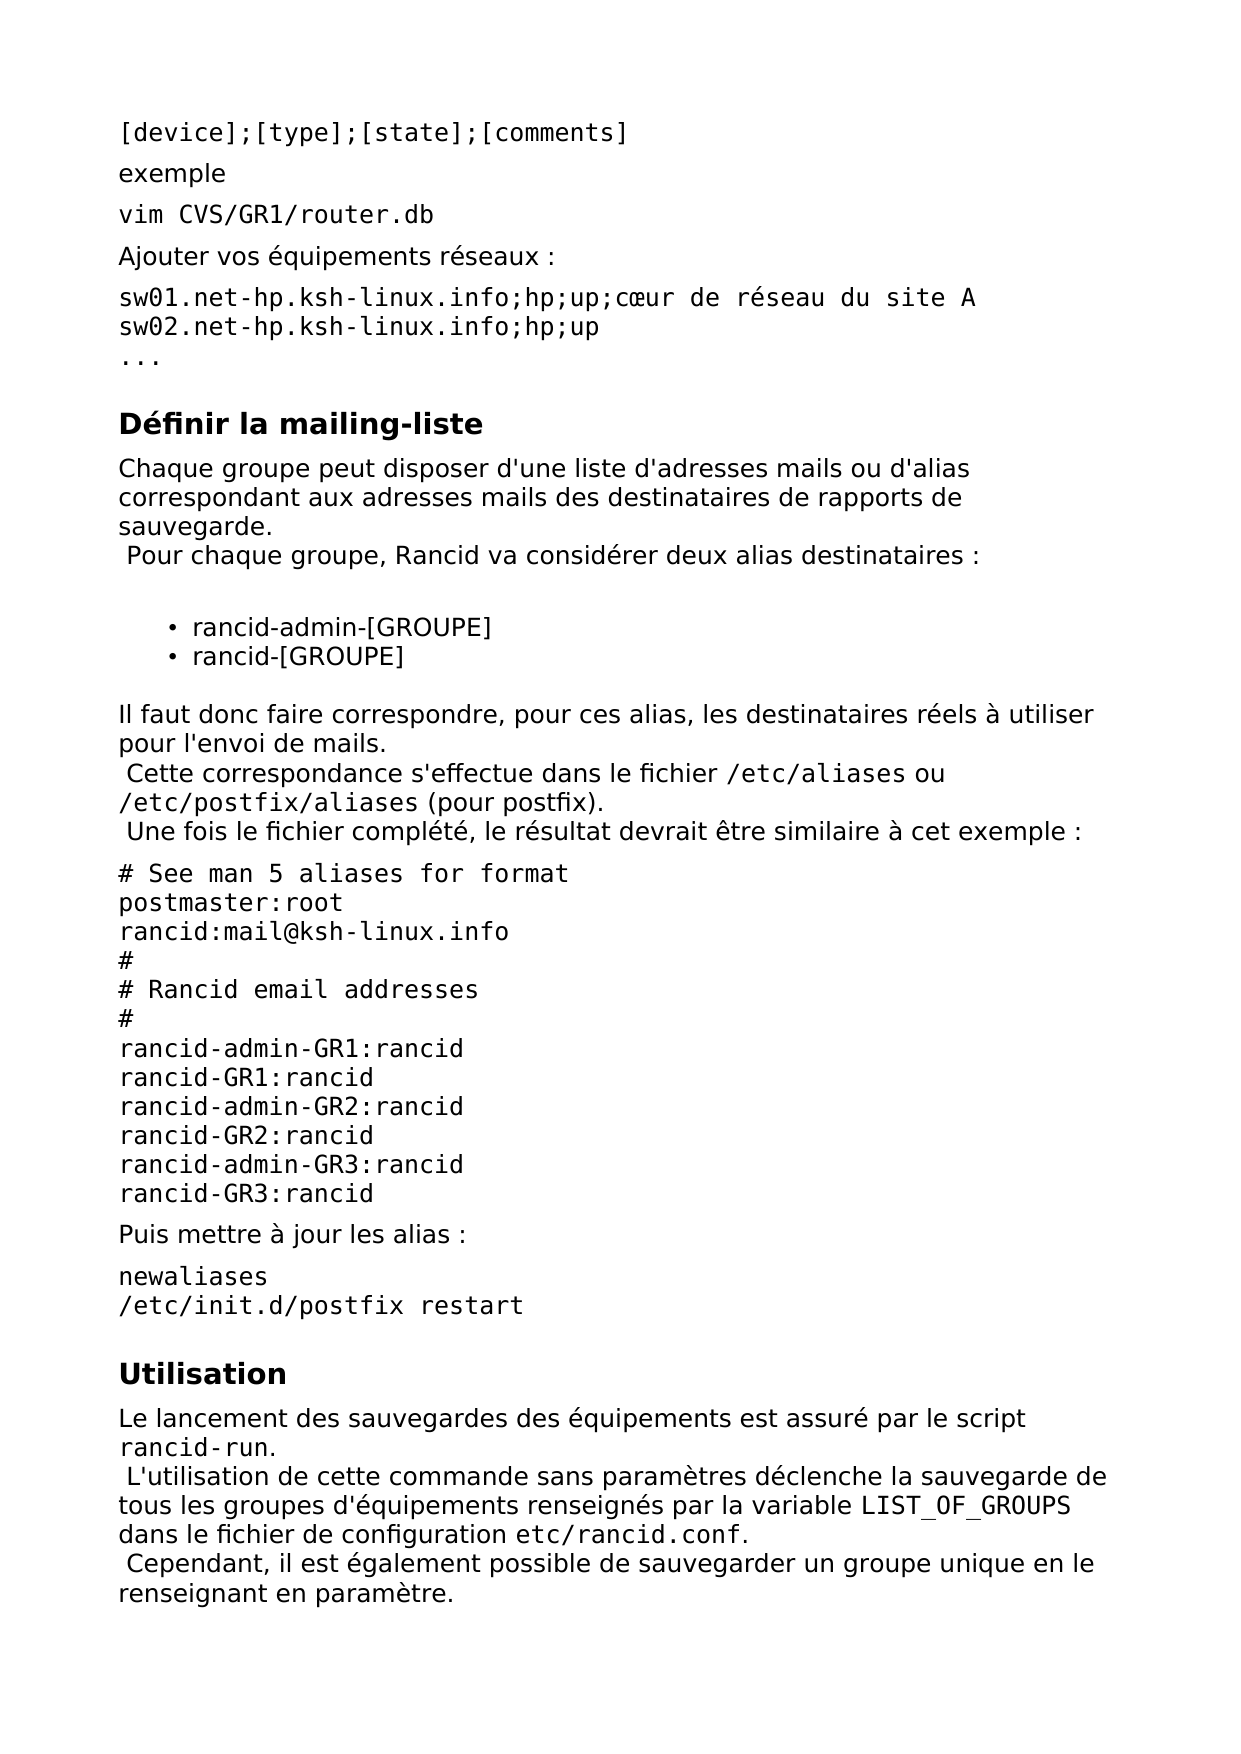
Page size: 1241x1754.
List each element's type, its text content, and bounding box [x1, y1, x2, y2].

text Chaque groupe peut disposer d'une liste d'adresses mails ou d'alias correspondant aux adresses mails des destinataires de rapports de sauvegarde. Pour chaque groupe, Rancid va considérer deux alias destinataires : [118, 454, 1122, 571]
text # See man 5 aliases for format postmaster:root rancid:mail@ksh-linux.info # # Rancid email addresses # rancid-admin-GR1:rancid rancid-GR1:rancid rancid-admin-GR2:rancid rancid-GR2:rancid rancid-admin-GR3:rancid rancid-GR3:rancid [118, 859, 1122, 1209]
text [device];[type];[state];[comments] [118, 118, 1122, 147]
text exemple [118, 159, 1122, 188]
text Il faut donc faire correspondre, pour ces alias, les destinataires réels à utiliser pour l'envoi de mails. Cette correspondance s'effectue dans le fichier /etc/aliases ou /etc/postfix/aliases (pour postfix). Une fois le fichier complété, le résultat devrait être similaire à cet exemple : [118, 701, 1122, 846]
list rancid-admin-[GROUPE] [177, 613, 1122, 642]
subtitle Utilisation [118, 1357, 1122, 1391]
text newaliases /etc/init.d/postfix restart [118, 1262, 1122, 1321]
text Le lancement des sauvegardes des équipements est assuré par le script rancid-run. L'utilisation de cette commande sans paramètres déclenche la sauvegarde de tous les groupes d'équipements renseignés par la variable LIST_OF_GROUPS dans le fichier de configuration etc/rancid.conf. Cependant, il est également possible de sauvegarder un groupe unique en le renseignant en paramètre. [118, 1404, 1122, 1608]
text vim CVS/GR1/router.db [118, 201, 1122, 230]
text sw01.net-hp.ksh-linux.info;hp;up;cœur de réseau du site A sw02.net-hp.ksh-linux.info;hp;up ... [118, 283, 1122, 371]
subtitle Définir la mailing-liste [118, 408, 1122, 442]
text Ajouter vos équipements réseaux : [118, 242, 1122, 271]
text Puis mettre à jour les alias : [118, 1221, 1122, 1250]
list rancid-[GROUPE] [177, 642, 1122, 671]
